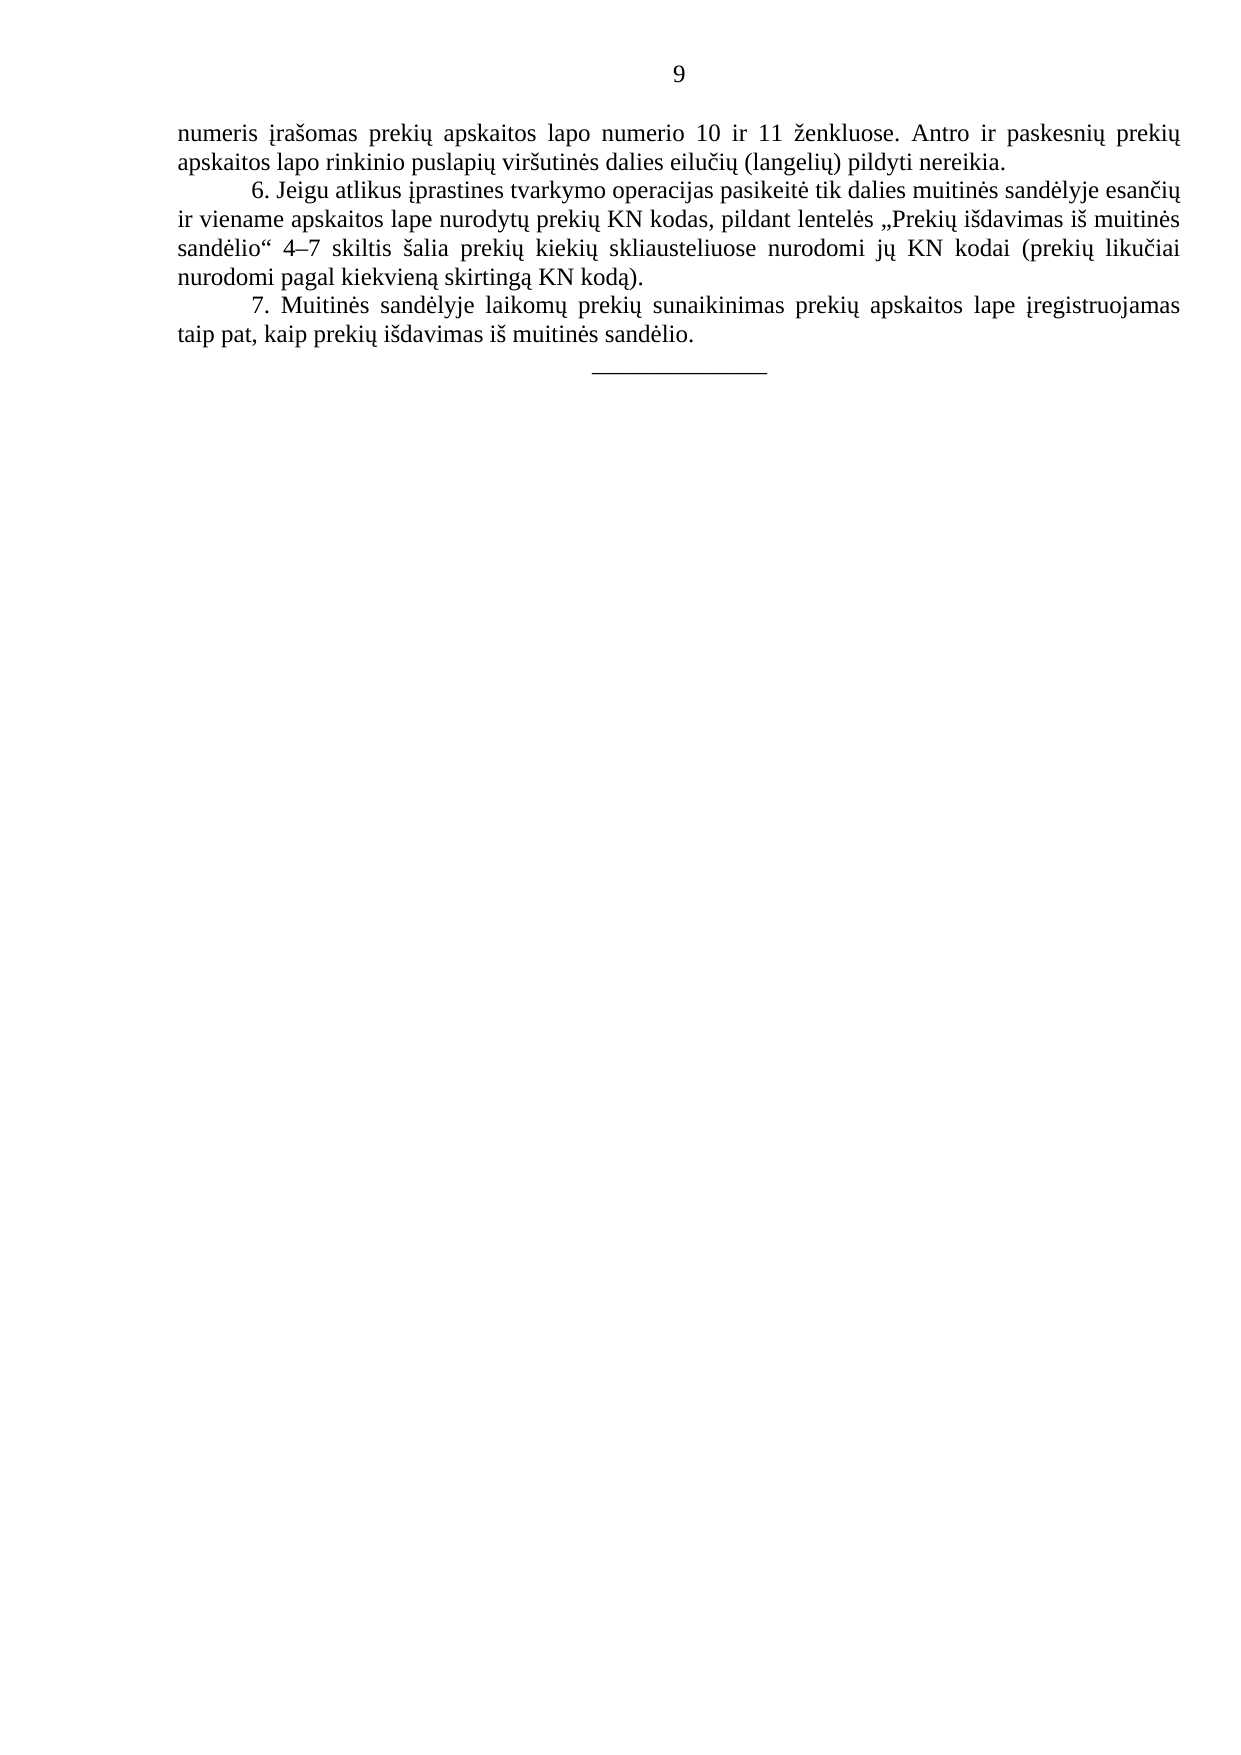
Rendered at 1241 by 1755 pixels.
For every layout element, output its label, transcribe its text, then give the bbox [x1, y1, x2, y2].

text 6. Jeigu atlikus įprastines tvarkymo operacijas pasikeitė tik dalies muitinės sandėlyje esančių ir viename apskaitos lape nurodytų prekių KN kodas, pildant lentelės „Prekių išdavimas iš muitinės sandėlio“ 4–7 skiltis šalia prekių kiekių skliausteliuose nurodomi jų KN kodai (prekių likučiai nurodomi pagal kiekvieną skirtingą KN kodą). [177, 176, 1181, 291]
text numeris įrašomas prekių apskaitos lapo numerio 10 ir 11 ženkluose. Antro ir paskesnių prekių apskaitos lapo rinkinio puslapių viršutinės dalies eilučių (langelių) pildyti nereikia. [177, 118, 1181, 176]
text ______________ [177, 348, 1181, 377]
text 7. Muitinės sandėlyje laikomų prekių sunaikinimas prekių apskaitos lape įregistruojamas taip pat, kaip prekių išdavimas iš muitinės sandėlio. [177, 291, 1181, 348]
